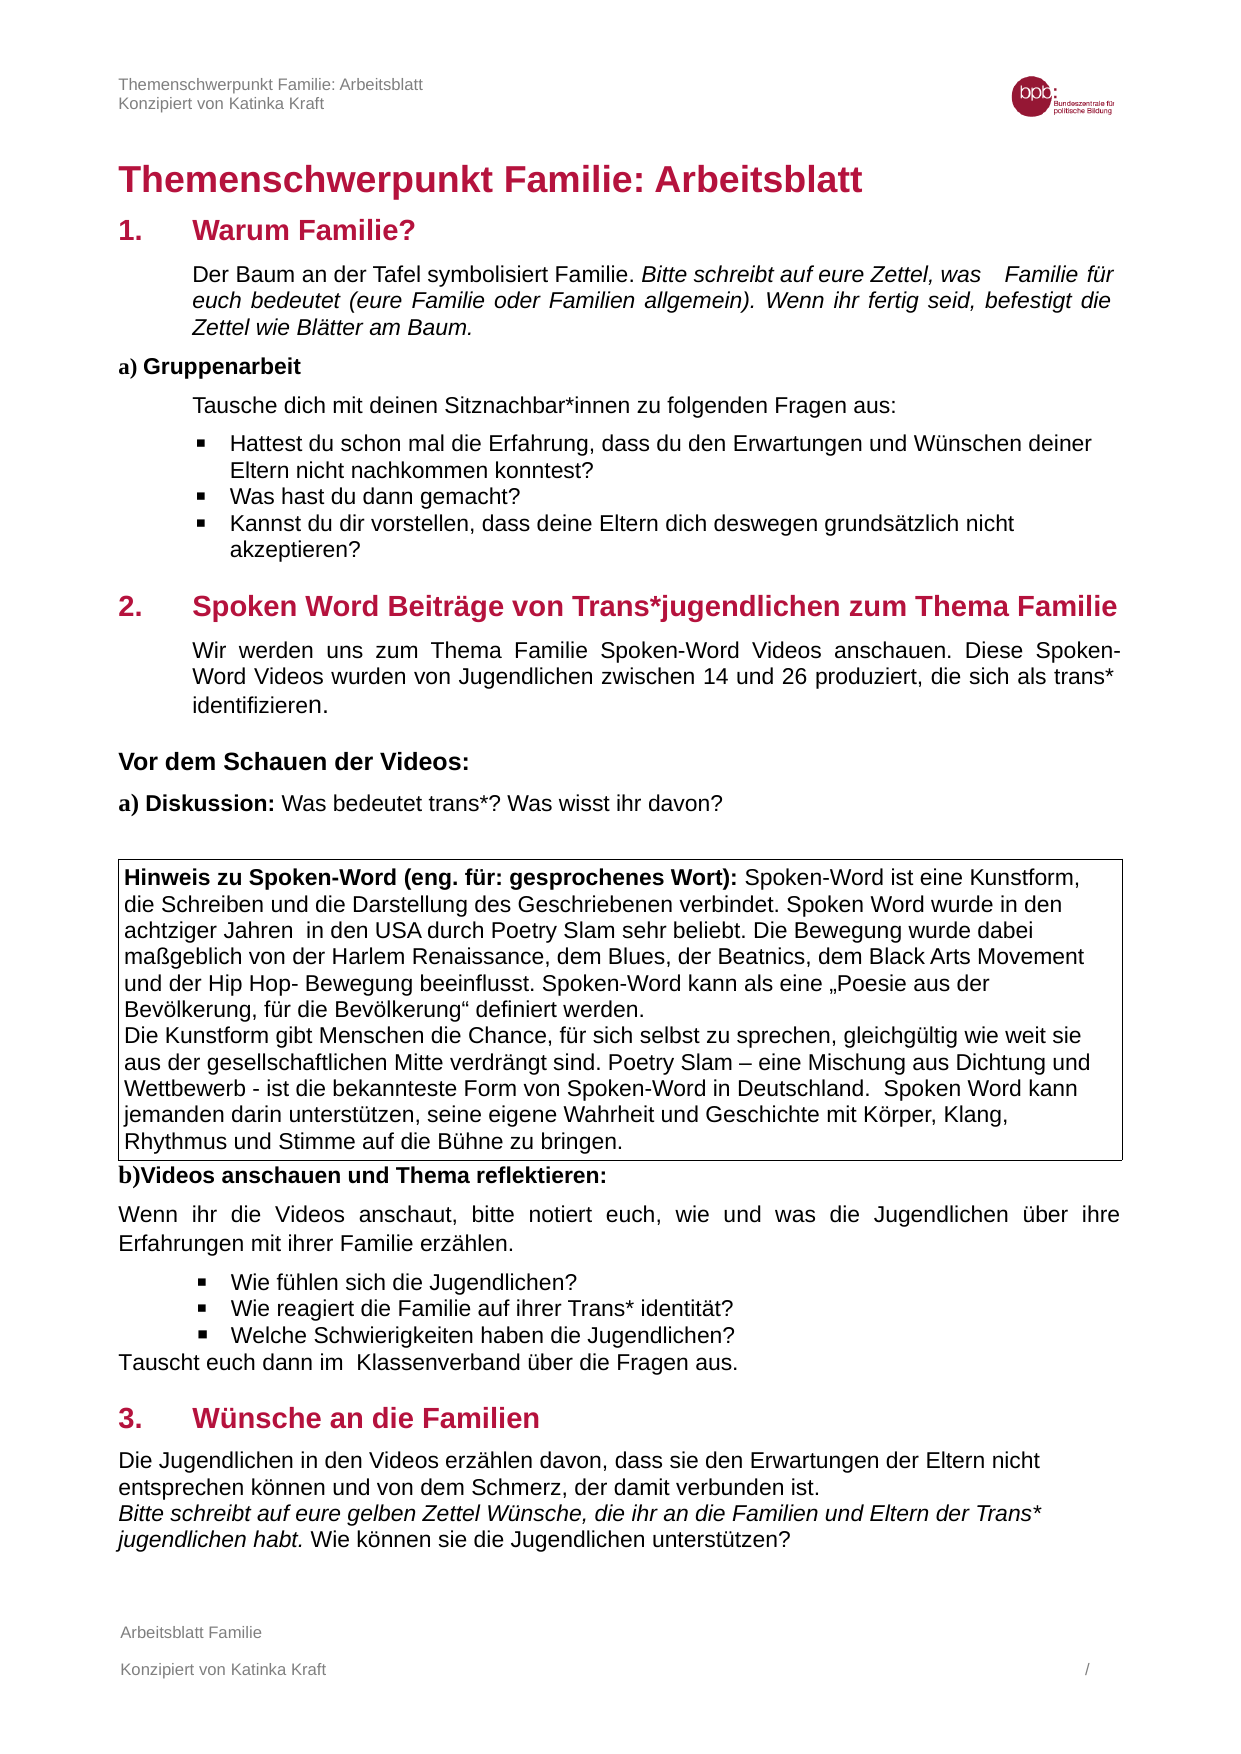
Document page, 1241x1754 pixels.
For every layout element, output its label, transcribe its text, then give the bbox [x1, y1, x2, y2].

text a) Diskussion: Was bedeutet trans*? Was wisst ihr davon? [118, 788, 1122, 817]
list Wie fühlen sich die Jugendlichen? [193, 1269, 1122, 1295]
text Wir werden uns zum Thema Familie Spoken-Word Videos anschauen. Diese Spoken- Word Videos wurden von Jugendlichen zwischen 14 und 26 produziert, die sich als trans* identifizieren. [118, 634, 1122, 718]
text Vor dem Schauen der Videos: [118, 747, 1122, 776]
text Der Baum an der Tafel symbolisiert Familie. Bitte schreibt auf eure Zettel, was Familie für euch bedeutet (eure Familie oder Familien allgemein). Wenn ihr fertig seid, befestigt die Zettel wie Blätter am Baum. [118, 259, 1122, 340]
list Hattest du schon mal die Erfahrung, dass du den Erwartungen und Wünschen deiner Eltern nicht nachkommen konntest? [192, 430, 1122, 483]
list Kannst du dir vorstellen, dass deine Eltern dich deswegen grundsätzlich nicht akzeptieren? [192, 509, 1122, 562]
text Themenschwerpunkt Familie: Arbeitsblatt [118, 157, 1122, 200]
text Tausche dich mit deinen Sitznachbar*innen zu folgenden Fragen aus: [118, 392, 1122, 418]
text Tauscht euch dann im Klassenverband über die Fragen aus. [118, 1348, 1122, 1375]
text 2. Spoken Word Beiträge von Trans*jugendlichen zum Thema Familie [118, 588, 1122, 622]
list Was hast du dann gemacht? [192, 483, 1122, 509]
text 3. Wünsche an die Familien [118, 1401, 1122, 1435]
text 1. Warum Familie? [118, 213, 1122, 246]
text a) Gruppenarbeit [118, 353, 1122, 379]
list Welche Schwierigkeiten haben die Jugendlichen? [193, 1322, 1122, 1348]
table_header Hinweis zu Spoken-Word (eng. für: gesprochenes Wort): Spoken-Word ist eine Kunstform, die Schreiben und die Darstellung des Geschriebenen verbindet. Spoken Word wurde in den achtziger Jahren in den USA durch Poetry Slam sehr beliebt. Die Bewegung wurde dabei maßgeblich von der Harlem Renaissance, dem Blues, der Beatnics, dem Black Arts Movement und der Hip Hop- Bewegung beeinflusst. Spoken-Word kann als eine „Poesie aus der Bevölkerung, für die Bevölkerung“ definiert werden. Die Kunstform gibt Menschen die Chance, für sich selbst zu sprechen, gleichgültig wie weit sie aus der gesellschaftlichen Mitte verdrängt sind. Poetry Slam – eine Mischung aus Dichtung und Wettbewerb - ist die bekannteste Form von Spoken-Word in Deutschland. Spoken Word kann jemanden darin unterstützen, seine eigene Wahrheit und Geschichte mit Körper, Klang, Rhythmus und Stimme auf die Bühne zu bringen. [119, 860, 1122, 1160]
picture [1011, 76, 1115, 117]
text Wenn ihr die Videos anschaut, bitte notiert euch, wie und was die Jugendlichen über ihre Erfahrungen mit ihrer Familie erzählen. [118, 1201, 1122, 1256]
text b)Videos anschauen und Thema reflektieren: [118, 1161, 1122, 1189]
text Die Jugendlichen in den Videos erzählen davon, dass sie den Erwartungen der Eltern nicht entsprechen können und von dem Schmerz, der damit verbunden ist. [118, 1447, 1122, 1500]
list Wie reagiert die Familie auf ihrer Trans* identität? [193, 1295, 1122, 1322]
text Bitte schreibt auf eure gelben Zettel Wünsche, die ihr an die Familien und Eltern der Trans* jugendlichen habt. Wie können sie die Jugendlichen unterstützen? [118, 1500, 1122, 1553]
